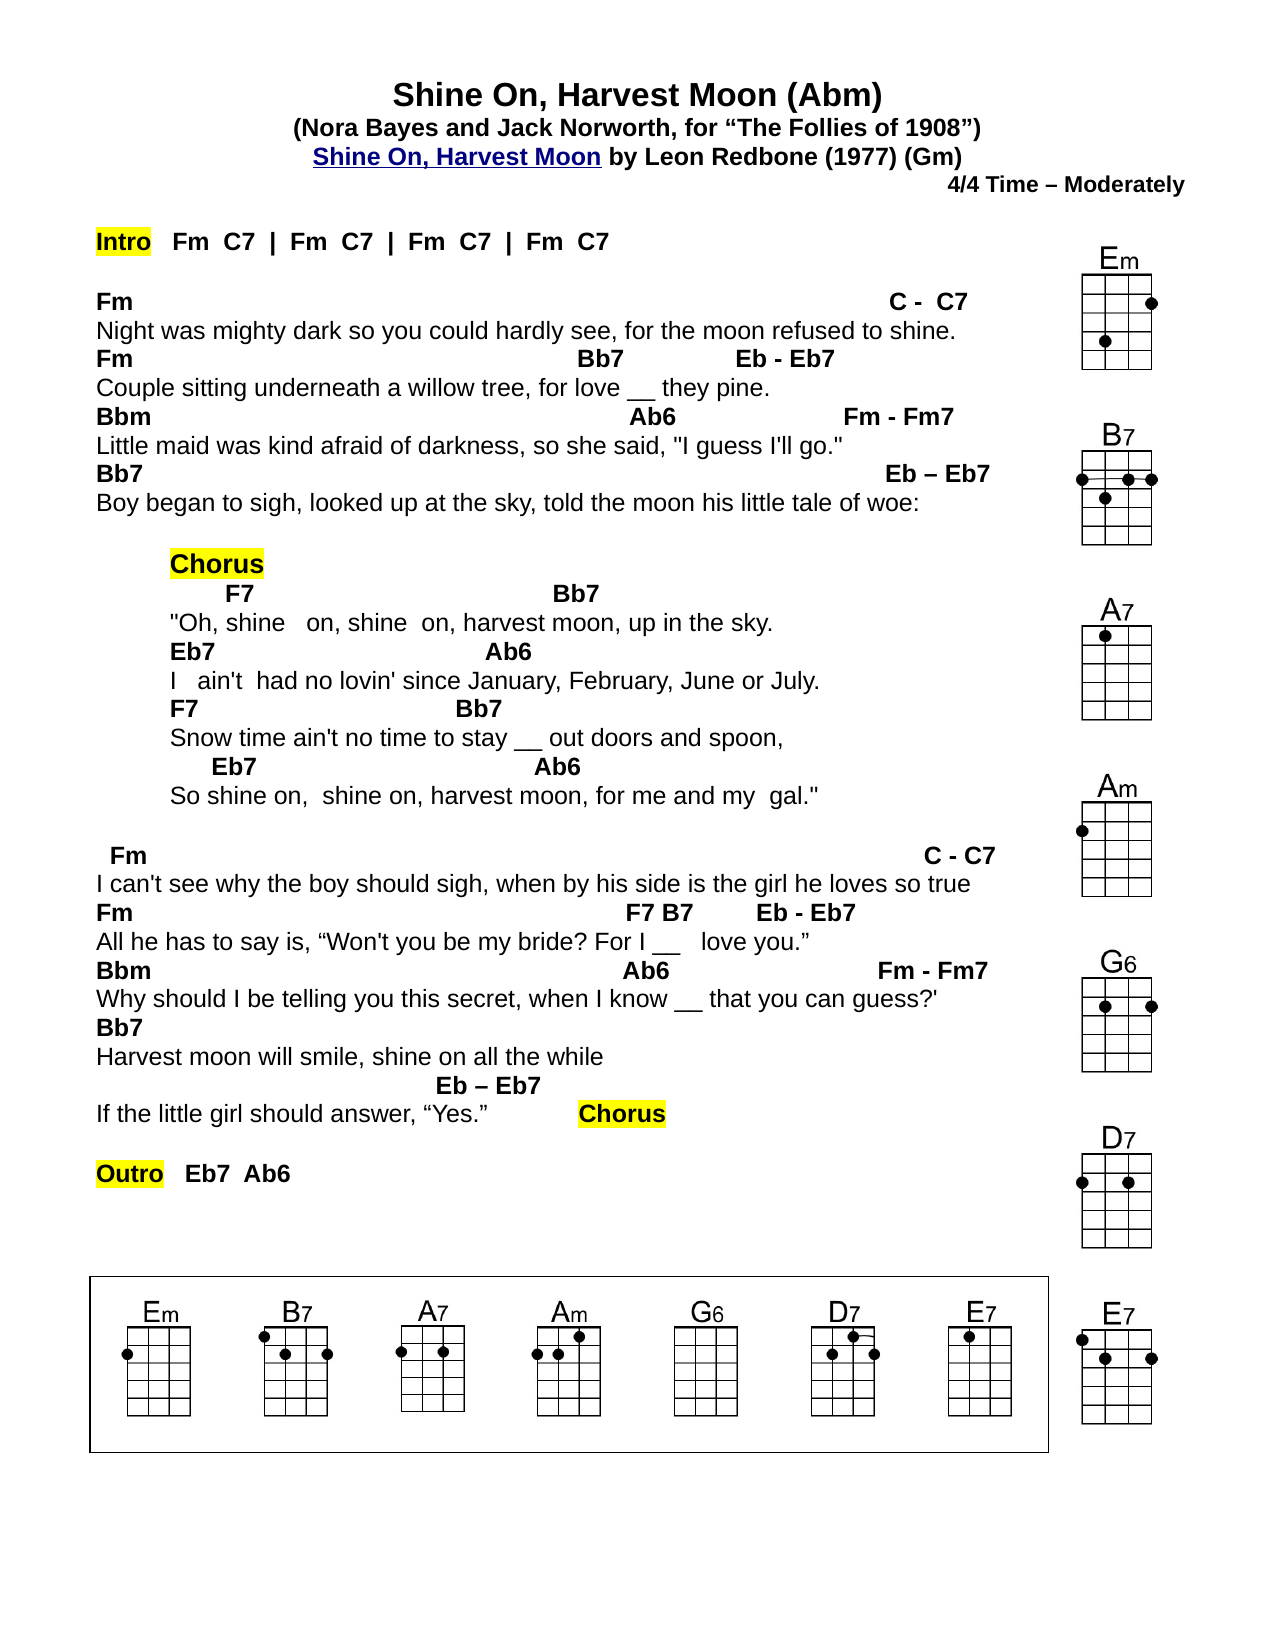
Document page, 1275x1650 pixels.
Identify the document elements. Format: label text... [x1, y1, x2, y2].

table_cell [364, 1277, 501, 1452]
table_cell [911, 1277, 1048, 1452]
table_cell [1049, 749, 1185, 925]
picture [1063, 754, 1170, 915]
text Shine On, Harvest Moon (Abm) [90, 75, 1185, 113]
table_cell [638, 1277, 774, 1452]
picture [1063, 1282, 1170, 1442]
table_cell [774, 1277, 911, 1452]
picture [384, 1282, 481, 1428]
picture [931, 1282, 1028, 1433]
table_header [1049, 221, 1185, 398]
text (Nora Bayes and Jack Norworth, for “The Follies of 1908”) [90, 113, 1185, 142]
text Shine On, Harvest Moon by Leon Redbone (1977) (Gm) [90, 142, 1185, 171]
picture [657, 1282, 754, 1433]
picture [1063, 578, 1170, 738]
table_cell [1049, 1276, 1185, 1452]
table_header Intro Fm C7 | Fm C7 | Fm C7 | Fm C7 Fm C - C7 Night was mighty dark so you could hardly see, for the moon refused to shine. Fm Bb7 Eb - Eb7 Couple sitting underneath a willow tree, for love __ they pine. Bbm Ab6 Fm - Fm7 Little maid was kind afraid of darkness, so she said, "I guess I'll go." Bb7 Eb – Eb7 Boy began to sigh, looked up at the sky, told the moon his little tale of woe: Chorus F7 Bb7 "Oh, shine on, shine on, harvest moon, up in the sky. Eb7 Ab6 I ain't had no lovin' since January, February, June or July. F7 Bb7 Snow time ain't no time to stay __ out doors and spoon, Eb7 Ab6 So shine on, shine on, harvest moon, for me and my gal." Fm C - C7 I can't see why the boy should sigh, when by his side is the girl he loves so true Fm F7 B7 Eb - Eb7 All he has to say is, “Won't you be my bride? For I __ love you.” Bbm Ab6 Fm - Fm7 Why should I be telling you this secret, when I know __ that you can guess?' Bb7 Harvest moon will smile, shine on all the while Eb – Eb7 If the little girl should answer, “Yes.” Chorus Outro Eb7 Ab6 [90, 221, 1048, 1276]
picture [1063, 1106, 1170, 1266]
table_cell [1049, 573, 1185, 748]
picture [247, 1282, 344, 1433]
picture [1063, 931, 1170, 1090]
table_cell [227, 1277, 364, 1452]
text 4/4 Time – Moderately [90, 171, 1185, 197]
table_cell [91, 1277, 227, 1452]
picture [110, 1282, 207, 1433]
table_cell [1049, 925, 1185, 1100]
table_cell [501, 1277, 637, 1452]
picture [1063, 403, 1170, 563]
table_cell [1049, 1100, 1185, 1276]
picture [521, 1282, 617, 1433]
picture [794, 1282, 891, 1433]
picture [1063, 227, 1170, 388]
table_cell [1049, 398, 1185, 573]
